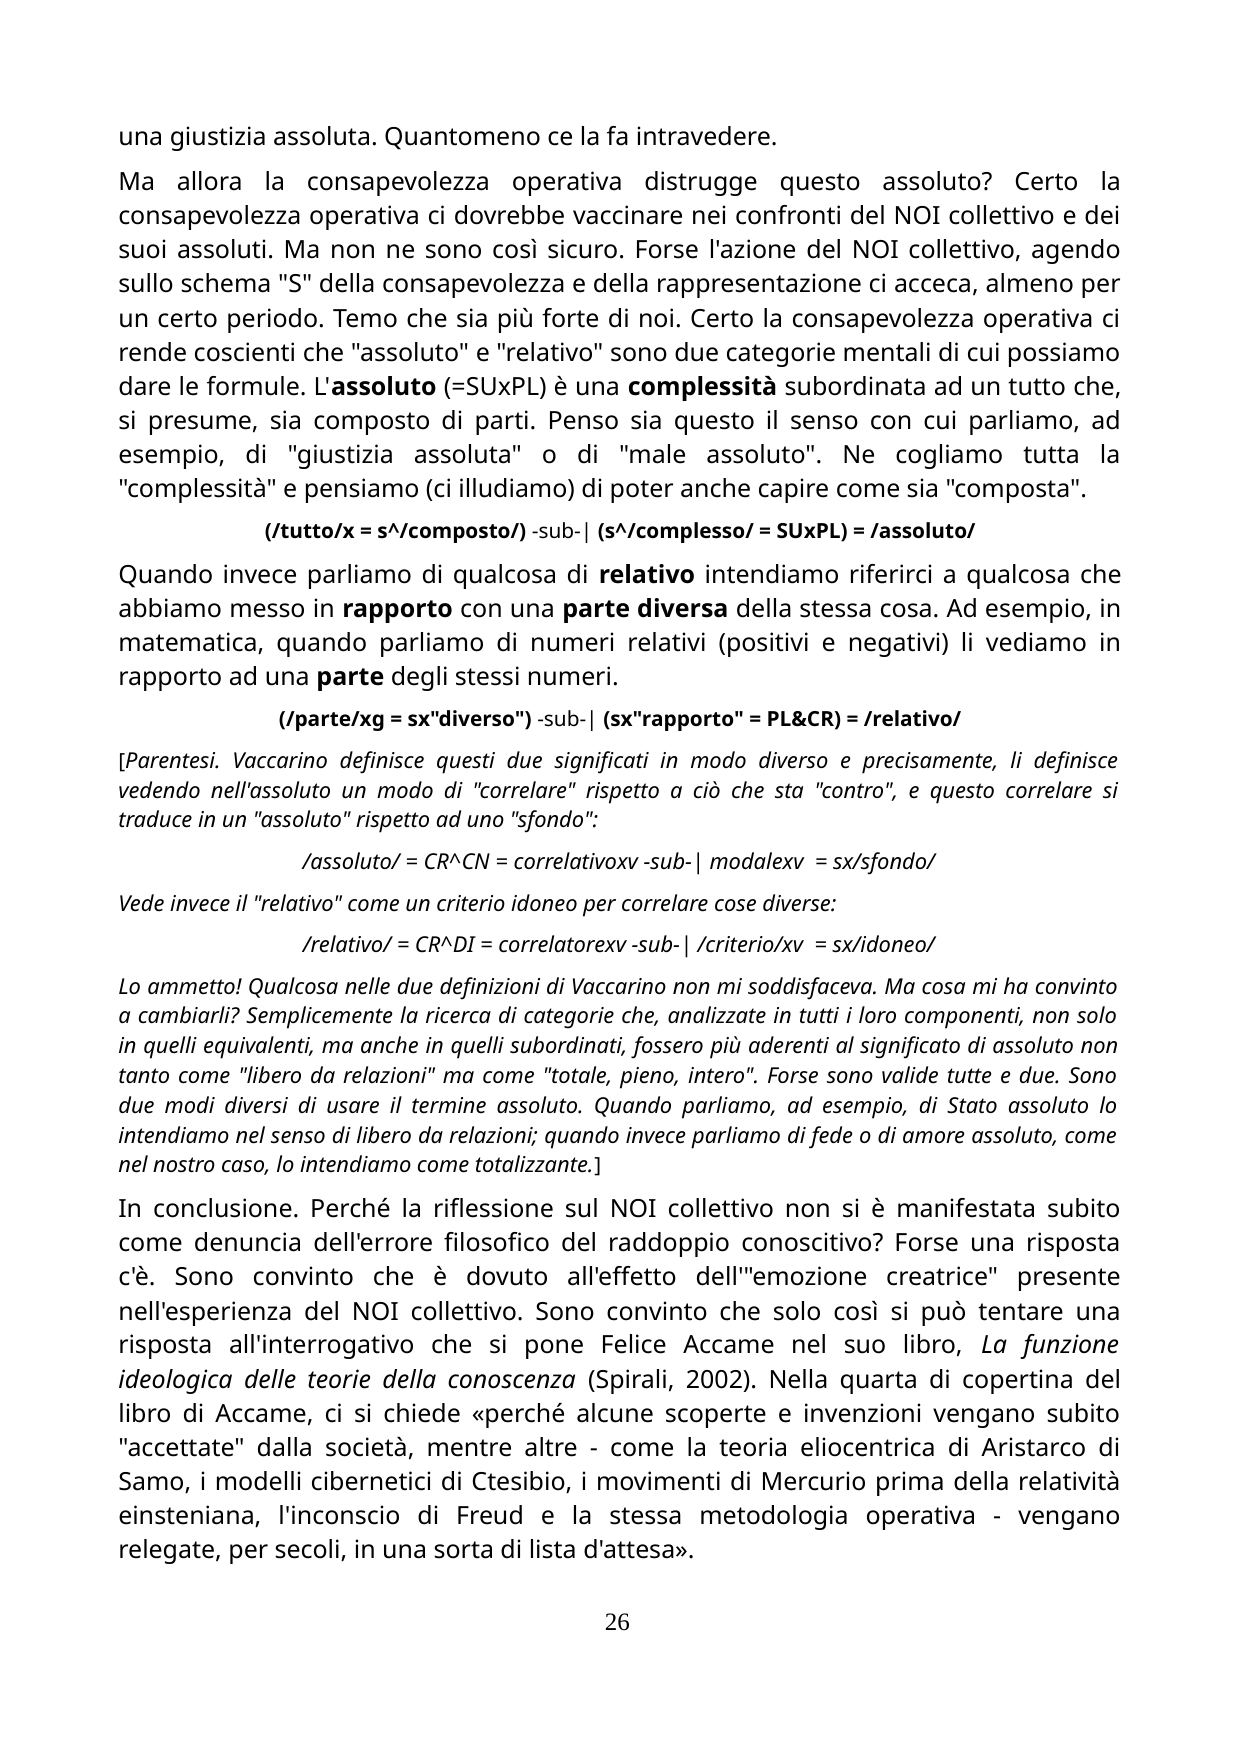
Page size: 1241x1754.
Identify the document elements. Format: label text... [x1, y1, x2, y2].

text Vede invece il "relativo" come un criterio idoneo per correlare cose diverse: [118, 887, 1122, 917]
text (/tutto/x = s^/composto/) -sub-| (s^/complesso/ = SUxPL) = /assoluto/ [118, 516, 1122, 545]
text /relativo/ = CR^DI = correlatorexv -sub-| /criterio/xv = sx/idoneo/ [118, 929, 1122, 959]
text (/parte/xg = sx"diverso") -sub-| (sx"rapporto" = PL&CR) = /relativo/ [118, 704, 1122, 733]
text Ma allora la consapevolezza operativa distrugge questo assoluto? Certo la consapevolezza operativa ci dovrebbe vaccinare nei confronti del NOI collettivo e dei suoi assoluti. Ma non ne sono così sicuro. Forse l'azione del NOI collettivo, agendo sullo schema "S" della consapevolezza e della rappresentazione ci acceca, almeno per un certo periodo. Temo che sia più forte di noi. Certo la consapevolezza operativa ci rende coscienti che "assoluto" e "relativo" sono due categorie mentali di cui possiamo dare le formule. L'assoluto (=SUxPL) è una complessità subordinata ad un tutto che, si presume, sia composto di parti. Penso sia questo il senso con cui parliamo, ad esempio, di "giustizia assoluta" o di "male assoluto". Ne cogliamo tutta la "complessità" e pensiamo (ci illudiamo) di poter anche capire come sia "composta". [118, 164, 1122, 504]
text Lo ammetto! Qualcosa nelle due definizioni di Vaccarino non mi soddisfaceva. Ma cosa mi ha convinto a cambiarli? Semplicemente la ricerca di categorie che, analizzate in tutti i loro componenti, non solo in quelli equivalenti, ma anche in quelli subordinati, fossero più aderenti al significato di assoluto non tanto come "libero da relazioni" ma come "totale, pieno, intero". Forse sono valide tutte e due. Sono due modi diversi di usare il termine assoluto. Quando parliamo, ad esempio, di Stato assoluto lo intendiamo nel senso di libero da relazioni; quando invece parliamo di fede o di amore assoluto, come nel nostro caso, lo intendiamo come totalizzante.] [118, 971, 1122, 1179]
text una giustizia assoluta. Quantomeno ce la fa intravedere. [118, 118, 1122, 152]
text In conclusione. Perché la riflessione sul NOI collettivo non si è manifestata subito come denuncia dell'errore filosofico del raddoppio conoscitivo? Forse una risposta c'è. Sono convinto che è dovuto all'effetto dell'"emozione creatrice" presente nell'esperienza del NOI collettivo. Sono convinto che solo così si può tentare una risposta all'interrogativo che si pone Felice Accame nel suo libro, La funzione ideologica delle teorie della conoscenza (Spirali, 2002). Nella quarta di copertina del libro di Accame, ci si chiede «perché alcune scoperte e invenzioni vengano subito "accettate" dalla società, mentre altre - come la teoria eliocentrica di Aristarco di Samo, i modelli cibernetici di Ctesibio, i movimenti di Mercurio prima della relatività einsteniana, l'inconscio di Freud e la stessa metodologia operativa - vengano relegate, per secoli, in una sorta di lista d'attesa». [118, 1191, 1122, 1566]
text /assoluto/ = CR^CN = correlativoxv -sub-| modalexv = sx/sfondo/ [118, 846, 1122, 876]
text Quando invece parliamo di qualcosa di relativo intendiamo riferirci a qualcosa che abbiamo messo in rapporto con una parte diversa della stessa cosa. Ad esempio, in matematica, quando parliamo di numeri relativi (positivi e negativi) li vediamo in rapporto ad una parte degli stessi numeri. [118, 557, 1122, 693]
text [Parentesi. Vaccarino definisce questi due significati in modo diverso e precisamente, li definisce vedendo nell'assoluto un modo di "correlare" rispetto a ciò che sta "contro", e questo correlare si traduce in un "assoluto" rispetto ad uno "sfondo": [118, 745, 1122, 834]
